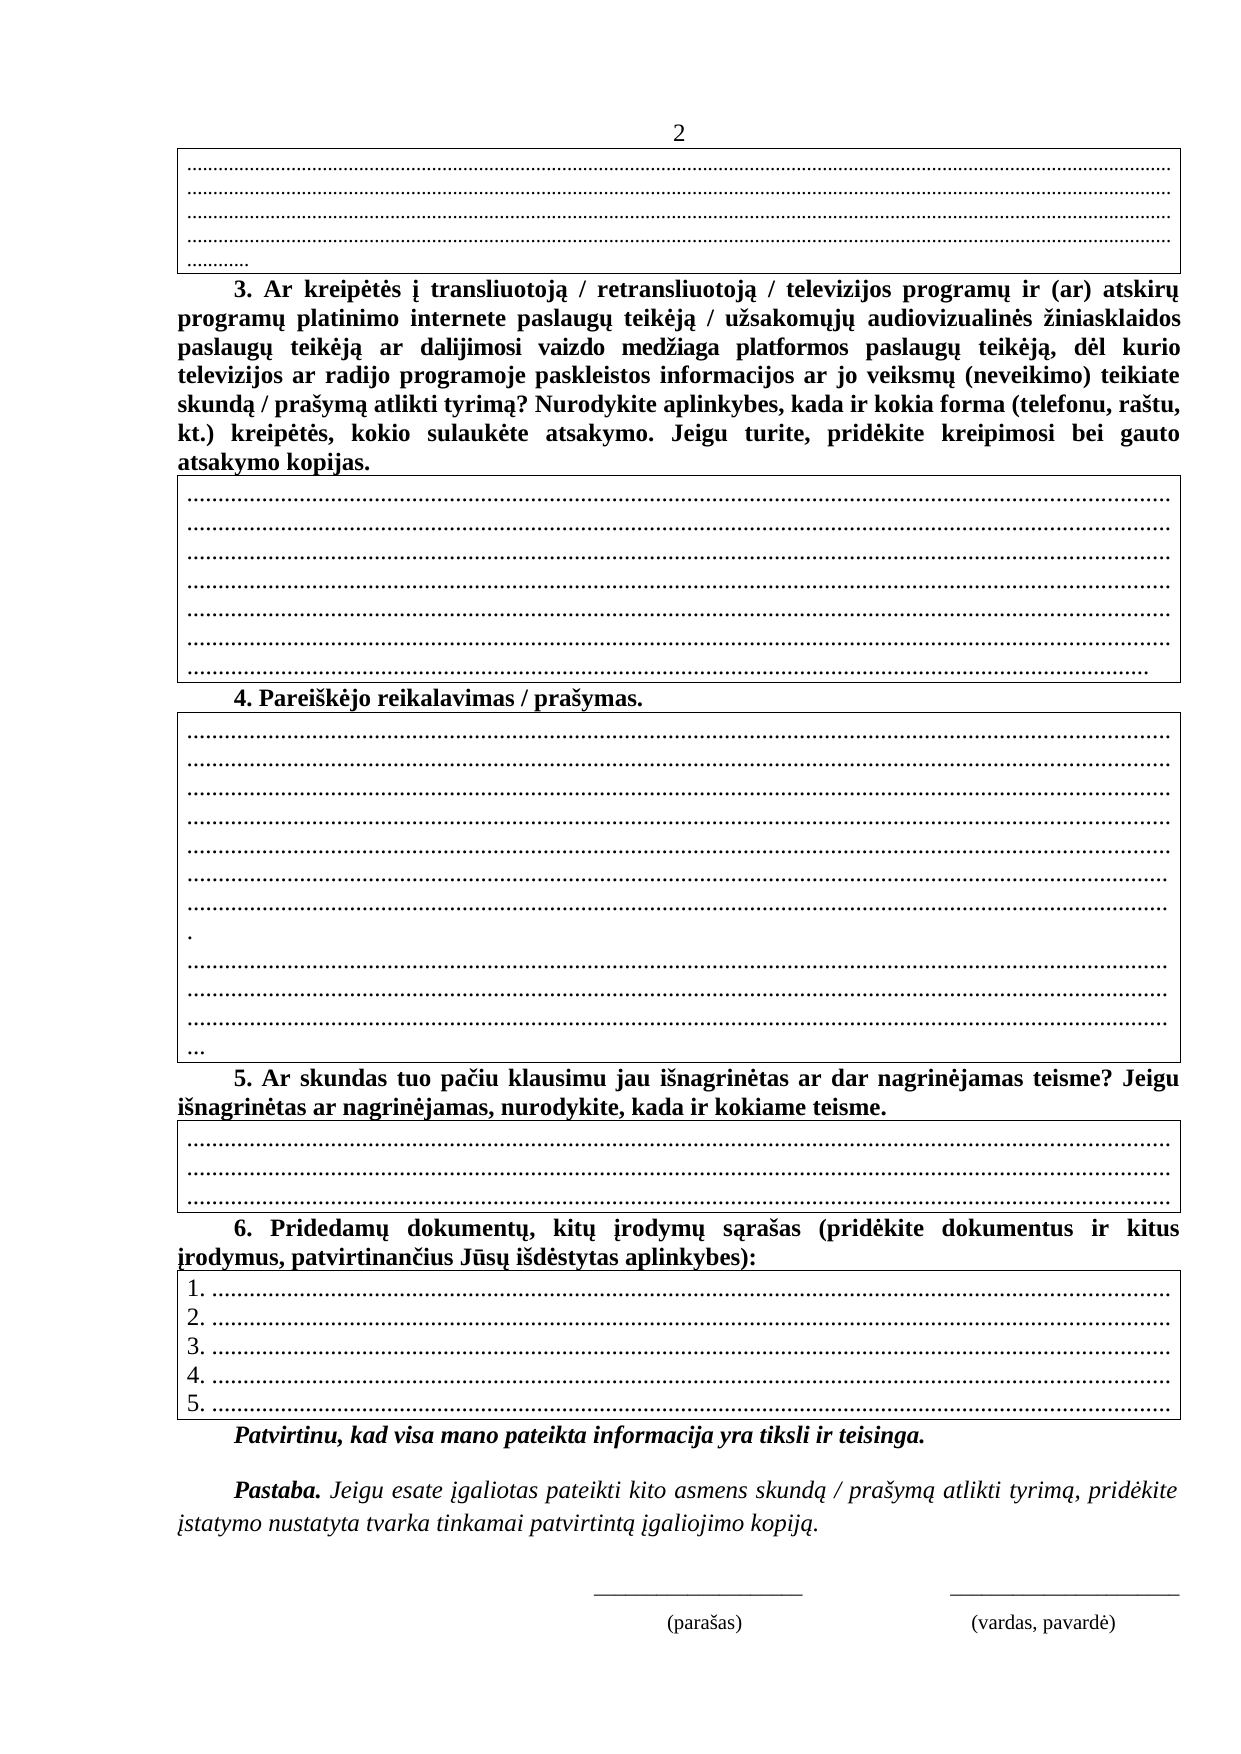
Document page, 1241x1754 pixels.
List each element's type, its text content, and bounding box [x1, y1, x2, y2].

text 5. [178, 1385, 1180, 1419]
text 5. Ar skundas tuo pačiu klausimu jau išnagrinėtas ar dar nagrinėjamas teisme? Jeigu išnagrinėtas ar nagrinėjamas, nurodykite, kada ir kokiame teisme. [177, 1063, 1181, 1120]
text 1. [178, 1271, 1180, 1299]
text ................................................................................................................................................................................................................................................................................................................................................................................................................................................................................................................................................................................................................................................................................................................................................................................................ [178, 149, 1180, 273]
text 3. Ar kreipėtės į transliuotoją / retransliuotoją / televizijos programų ir (ar) atskirų programų platinimo internete paslaugų teikėją / užsakomųjų audiovizualinės žiniasklaidos paslaugų teikėją ar dalijimosi vaizdo medžiaga platformos paslaugų teikėją, dėl kurio televizijos ar radijo programoje paskleistos informacijos ar jo veiksmų (neveikimo) teikiate skundą / prašymą atlikti tyrimą? Nurodykite aplinkybes, kada ir kokia forma (telefonu, raštu, kt.) kreipėtės, kokio sulaukėte atsakymo. Jeigu turite, pridėkite kreipimosi bei gauto atsakymo kopijas. [177, 274, 1181, 475]
text 2. [178, 1299, 1180, 1328]
text .......................................................................................................................................................................................................................................................................................................................................................................................................................................................................................... [178, 942, 1180, 1062]
text 3. [178, 1328, 1180, 1357]
text ____________________ ______________________ [177, 1574, 1181, 1598]
text 6. Pridedamų dokumentų, kitų įrodymų sąrašas (pridėkite dokumentus ir kitus įrodymus, patvirtinančius Jūsų išdėstytas aplinkybes): [177, 1213, 1181, 1270]
text (parašas) (vardas, pavardė) [177, 1610, 1181, 1634]
text Patvirtinu, kad visa mano pateikta informacija yra tiksli ir teisinga. [177, 1420, 1181, 1449]
text ........................................................................................................................................................................................................................................................................................................................... [178, 855, 1180, 942]
text Pastaba. Jeigu esate įgaliotas pateikti kito asmens skundą / prašymą atlikti tyrimą, pridėkite įstatymo nustatyta tvarka tinkamai patvirtintą įgaliojimo kopiją. [177, 1475, 1181, 1537]
text 4. Pareiškėjo reikalavimas / prašymas. [177, 683, 1181, 712]
text 4. [178, 1357, 1180, 1385]
text .......................................................................................................................................................... [178, 648, 1180, 682]
